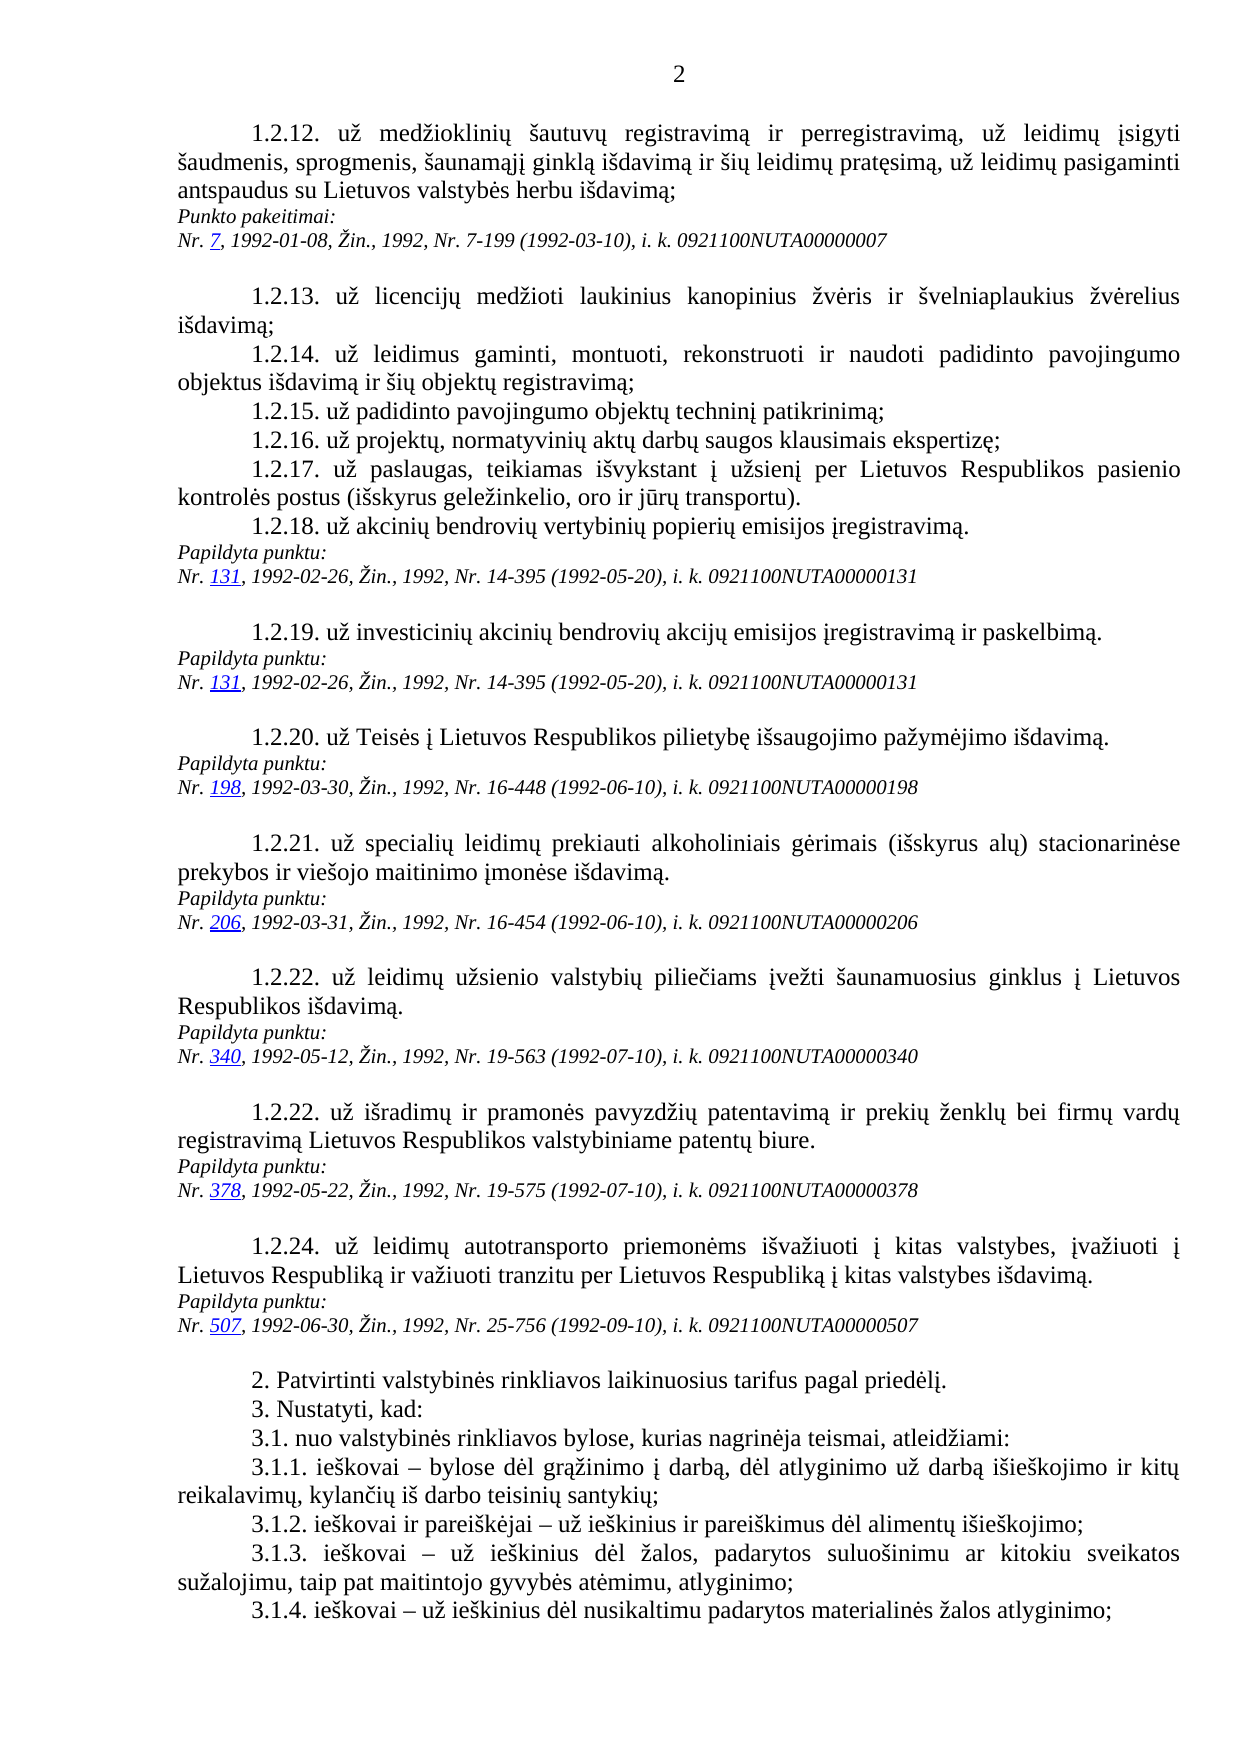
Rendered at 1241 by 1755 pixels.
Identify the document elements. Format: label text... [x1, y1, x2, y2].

text Nr. 131, 1992-02-26, Žin., 1992, Nr. 14-395 (1992-05-20), i. k. 0921100NUTA00000131 [177, 670, 1181, 694]
text 1.2.14. už leidimus gaminti, montuoti, rekonstruoti ir naudoti padidinto pavojingumo objektus išdavimą ir šių objektų registravimą; [177, 339, 1181, 396]
text Nr. 206, 1992-03-31, Žin., 1992, Nr. 16-454 (1992-06-10), i. k. 0921100NUTA00000206 [177, 910, 1181, 934]
text 1.2.20. už Teisės į Lietuvos Respublikos pilietybę išsaugojimo pažymėjimo išdavimą. [177, 722, 1181, 751]
text 3. Nustatyti, kad: [177, 1394, 1181, 1423]
text Nr. 198, 1992-03-30, Žin., 1992, Nr. 16-448 (1992-06-10), i. k. 0921100NUTA00000198 [177, 775, 1181, 799]
text Nr. 340, 1992-05-12, Žin., 1992, Nr. 19-563 (1992-07-10), i. k. 0921100NUTA00000340 [177, 1044, 1181, 1068]
text 1.2.24. už leidimų autotransporto priemonėms išvažiuoti į kitas valstybes, įvažiuoti į Lietuvos Respubliką ir važiuoti tranzitu per Lietuvos Respubliką į kitas valstybes išdavimą. [177, 1231, 1181, 1289]
text 1.2.12. už medžioklinių šautuvų registravimą ir perregistravimą, už leidimų įsigyti šaudmenis, sprogmenis, šaunamąjį ginklą išdavimą ir šių leidimų pratęsimą, už leidimų pasigaminti antspaudus su Lietuvos valstybės herbu išdavimą; [177, 118, 1181, 204]
text 3.1.1. ieškovai – bylose dėl grąžinimo į darbą, dėl atlyginimo už darbą išieškojimo ir kitų reikalavimų, kylančių iš darbo teisinių santykių; [177, 1452, 1181, 1509]
text 1.2.16. už projektų, normatyvinių aktų darbų saugos klausimais ekspertizę; [177, 425, 1181, 454]
text 3.1.4. ieškovai – už ieškinius dėl nusikaltimu padarytos materialinės žalos atlyginimo; [177, 1596, 1181, 1624]
text Nr. 507, 1992-06-30, Žin., 1992, Nr. 25-756 (1992-09-10), i. k. 0921100NUTA00000507 [177, 1313, 1181, 1337]
text 1.2.19. už investicinių akcinių bendrovių akcijų emisijos įregistravimą ir paskelbimą. [177, 617, 1181, 646]
text 1.2.15. už padidinto pavojingumo objektų techninį patikrinimą; [177, 396, 1181, 425]
text Papildyta punktu: [177, 646, 1181, 670]
text 1.2.13. už licencijų medžioti laukinius kanopinius žvėris ir švelniaplaukius žvėrelius išdavimą; [177, 281, 1181, 339]
text 1.2.22. už leidimų užsienio valstybių piliečiams įvežti šaunamuosius ginklus į Lietuvos Respublikos išdavimą. [177, 962, 1181, 1020]
text Papildyta punktu: [177, 751, 1181, 775]
text Papildyta punktu: [177, 1289, 1181, 1313]
text 2. Patvirtinti valstybinės rinkliavos laikinuosius tarifus pagal priedėlį. [177, 1366, 1181, 1394]
text 3.1.3. ieškovai – už ieškinius dėl žalos, padarytos suluošinimu ar kitokiu sveikatos sužalojimu, taip pat maitintojo gyvybės atėmimu, atlyginimo; [177, 1538, 1181, 1596]
text Nr. 131, 1992-02-26, Žin., 1992, Nr. 14-395 (1992-05-20), i. k. 0921100NUTA00000131 [177, 564, 1181, 588]
text Nr. 378, 1992-05-22, Žin., 1992, Nr. 19-575 (1992-07-10), i. k. 0921100NUTA00000378 [177, 1178, 1181, 1202]
text Papildyta punktu: [177, 886, 1181, 910]
text 3.1. nuo valstybinės rinkliavos bylose, kurias nagrinėja teismai, atleidžiami: [177, 1423, 1181, 1452]
text Papildyta punktu: [177, 1154, 1181, 1178]
text Nr. 7, 1992-01-08, Žin., 1992, Nr. 7-199 (1992-03-10), i. k. 0921100NUTA00000007 [177, 228, 1181, 252]
text Papildyta punktu: [177, 1020, 1181, 1044]
text Papildyta punktu: [177, 540, 1181, 564]
text 1.2.21. už specialių leidimų prekiauti alkoholiniais gėrimais (išskyrus alų) stacionarinėse prekybos ir viešojo maitinimo įmonėse išdavimą. [177, 828, 1181, 886]
text 1.2.17. už paslaugas, teikiamas išvykstant į užsienį per Lietuvos Respublikos pasienio kontrolės postus (išskyrus geležinkelio, oro ir jūrų transportu). [177, 454, 1181, 511]
text 1.2.18. už akcinių bendrovių vertybinių popierių emisijos įregistravimą. [177, 511, 1181, 540]
text 1.2.22. už išradimų ir pramonės pavyzdžių patentavimą ir prekių ženklų bei firmų vardų registravimą Lietuvos Respublikos valstybiniame patentų biure. [177, 1097, 1181, 1154]
text 3.1.2. ieškovai ir pareiškėjai – už ieškinius ir pareiškimus dėl alimentų išieškojimo; [177, 1509, 1181, 1538]
text Punkto pakeitimai: [177, 204, 1181, 228]
